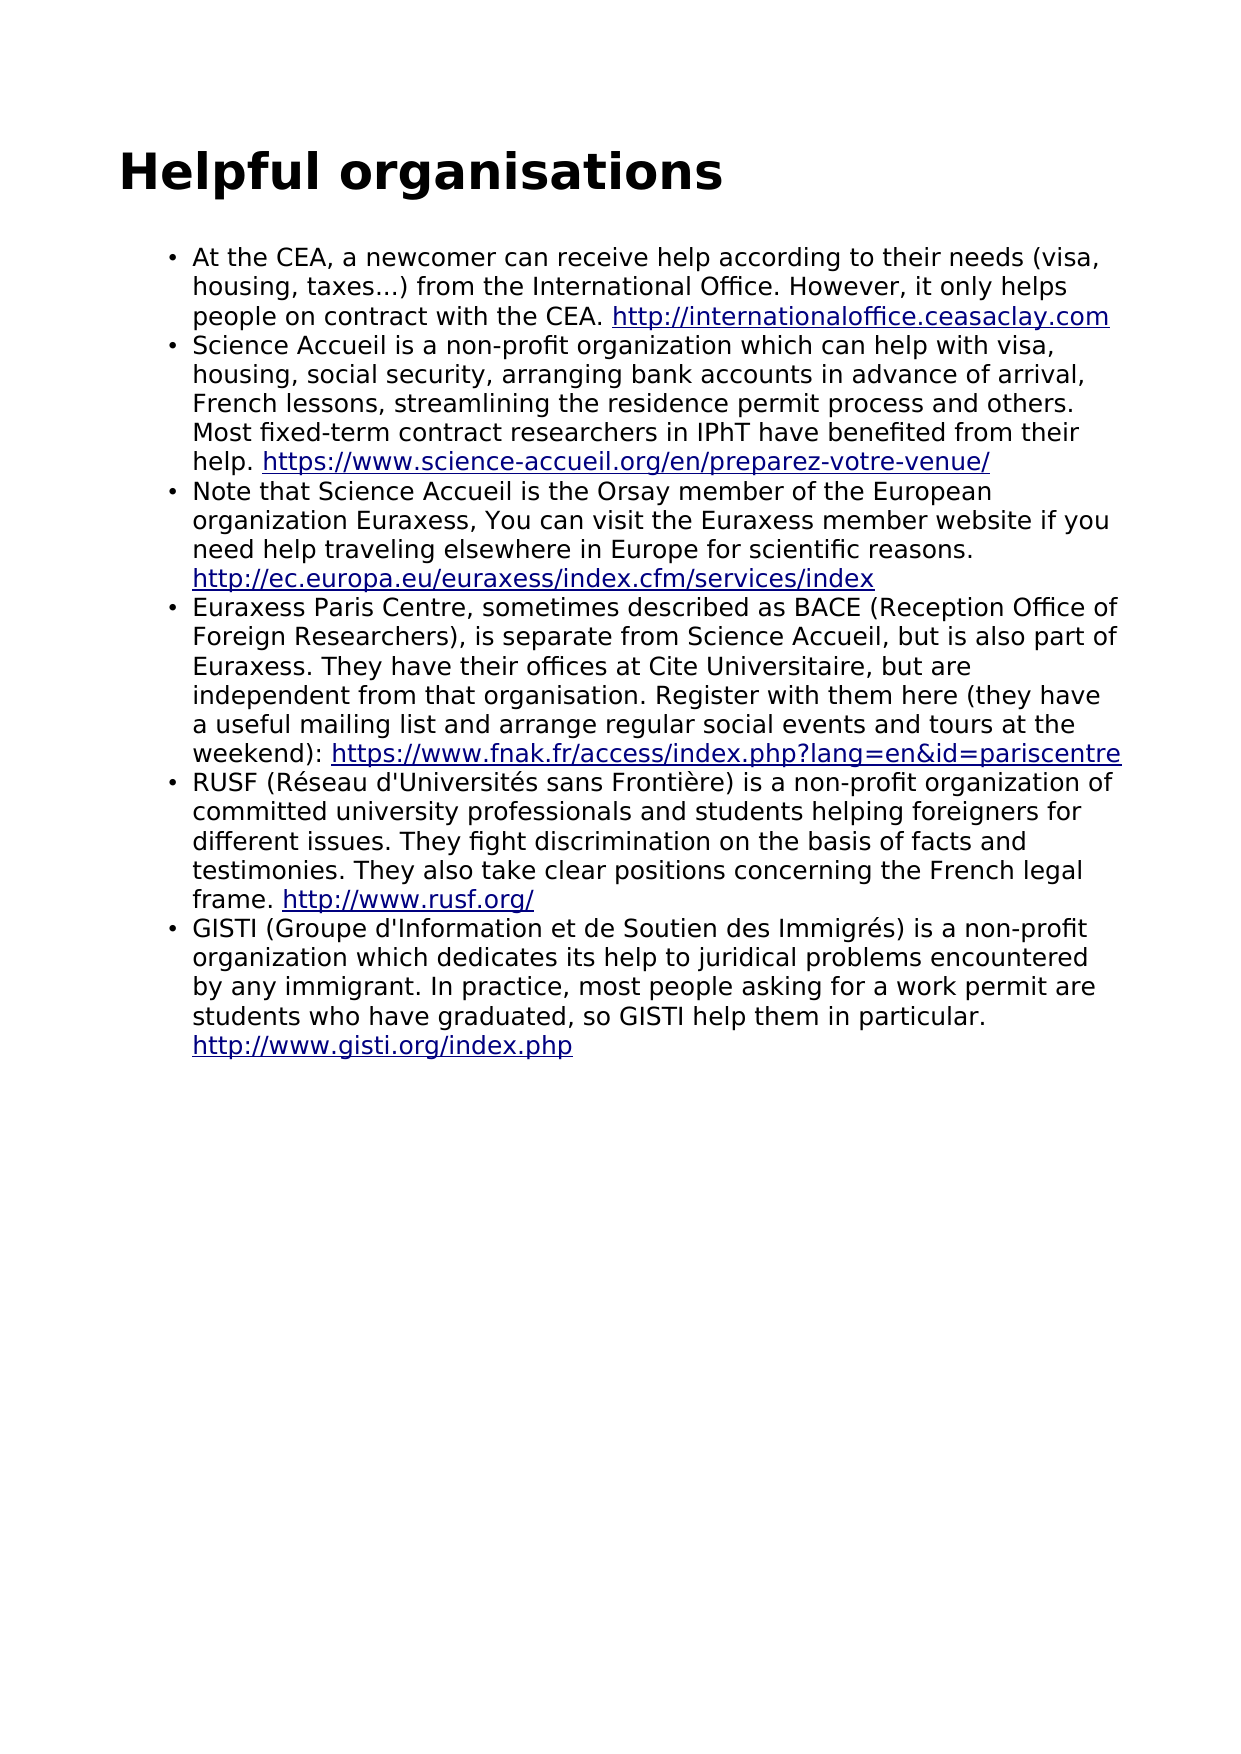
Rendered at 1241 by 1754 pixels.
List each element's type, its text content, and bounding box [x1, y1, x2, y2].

list At the CEA, a newcomer can receive help according to their needs (visa, housing, taxes...) from the International Office. However, it only helps people on contract with the CEA. http://internationaloffice.ceasaclay.com [177, 243, 1122, 331]
list RUSF (Réseau d'Universités sans Frontière) is a non-profit organization of committed university professionals and students helping foreigners for different issues. They fight discrimination on the basis of facts and testimonies. They also take clear positions concerning the French legal frame. http://www.rusf.org/ [177, 768, 1122, 914]
list GISTI (Groupe d'Information et de Soutien des Immigrés) is a non-profit organization which dedicates its help to juridical problems encountered by any immigrant. In practice, most people asking for a work permit are students who have graduated, so GISTI help them in particular. http://www.gisti.org/index.php [177, 914, 1122, 1060]
list Euraxess Paris Centre, sometimes described as BACE (Reception Office of Foreign Researchers), is separate from Science Accueil, but is also part of Euraxess. They have their offices at Cite Universitaire, but are independent from that organisation. Register with them here (they have a useful mailing list and arrange regular social events and tours at the weekend): https://www.fnak.fr/access/index.php?lang=en&id=pariscentre [177, 593, 1122, 768]
subtitle Helpful organisations [118, 143, 1122, 201]
list Note that Science Accueil is the Orsay member of the European organization Euraxess, You can visit the Euraxess member website if you need help traveling elsewhere in Europe for scientific reasons. http://ec.europa.eu/euraxess/index.cfm/services/index [177, 477, 1122, 593]
list Science Accueil is a non-profit organization which can help with visa, housing, social security, arranging bank accounts in advance of arrival, French lessons, streamlining the residence permit process and others. Most fixed-term contract researchers in IPhT have benefited from their help. https://www.science-accueil.org/en/preparez-votre-venue/ [177, 331, 1122, 477]
